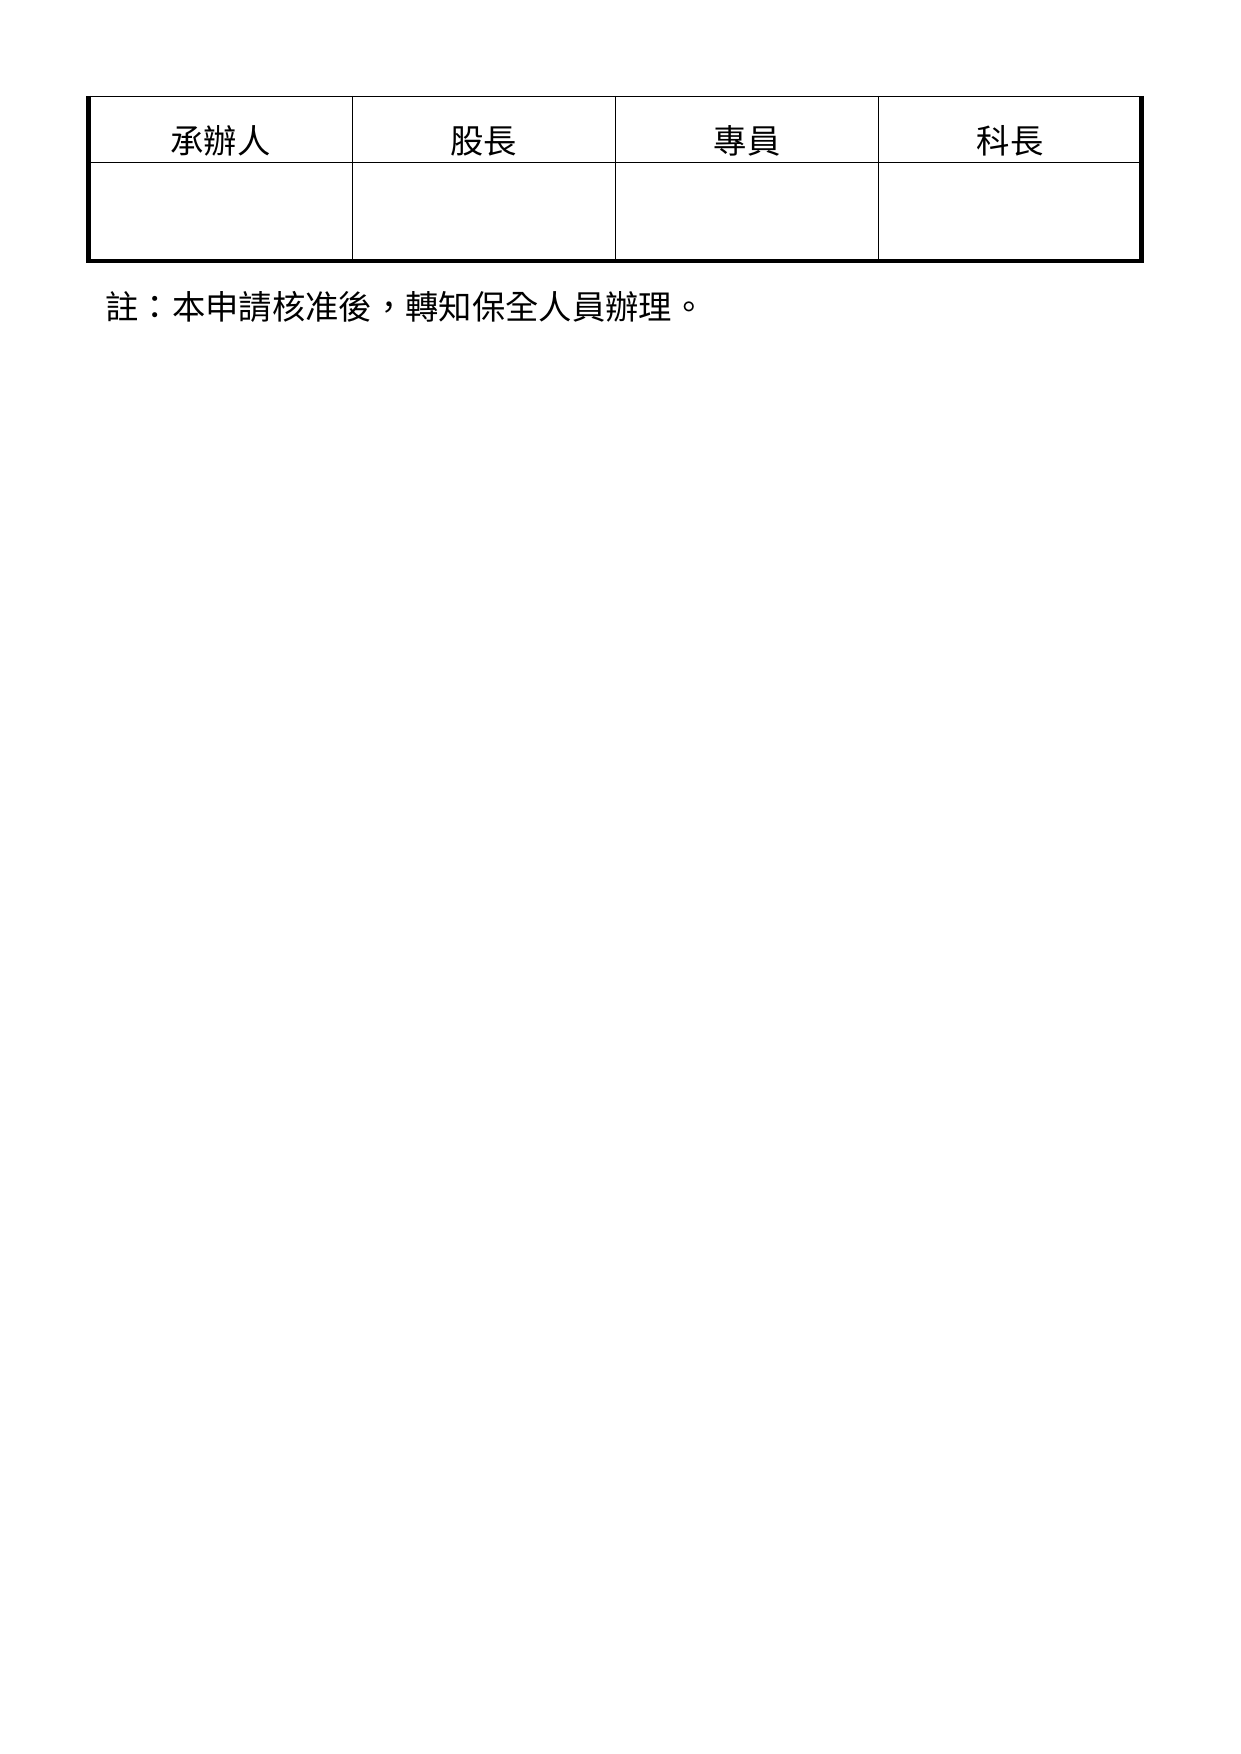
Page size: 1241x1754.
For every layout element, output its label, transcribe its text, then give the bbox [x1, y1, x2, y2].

table_cell [353, 163, 615, 258]
table_cell 科長 [879, 97, 1139, 162]
table_cell 專員 [616, 97, 878, 162]
table_cell [879, 163, 1139, 258]
text 註：本申請核准後，轉知保全人員辦理。 [89, 263, 1152, 326]
table_cell 股長 [353, 97, 615, 162]
table_cell [91, 163, 352, 258]
table_cell [616, 163, 878, 258]
table_cell 承辦人 [91, 97, 352, 162]
